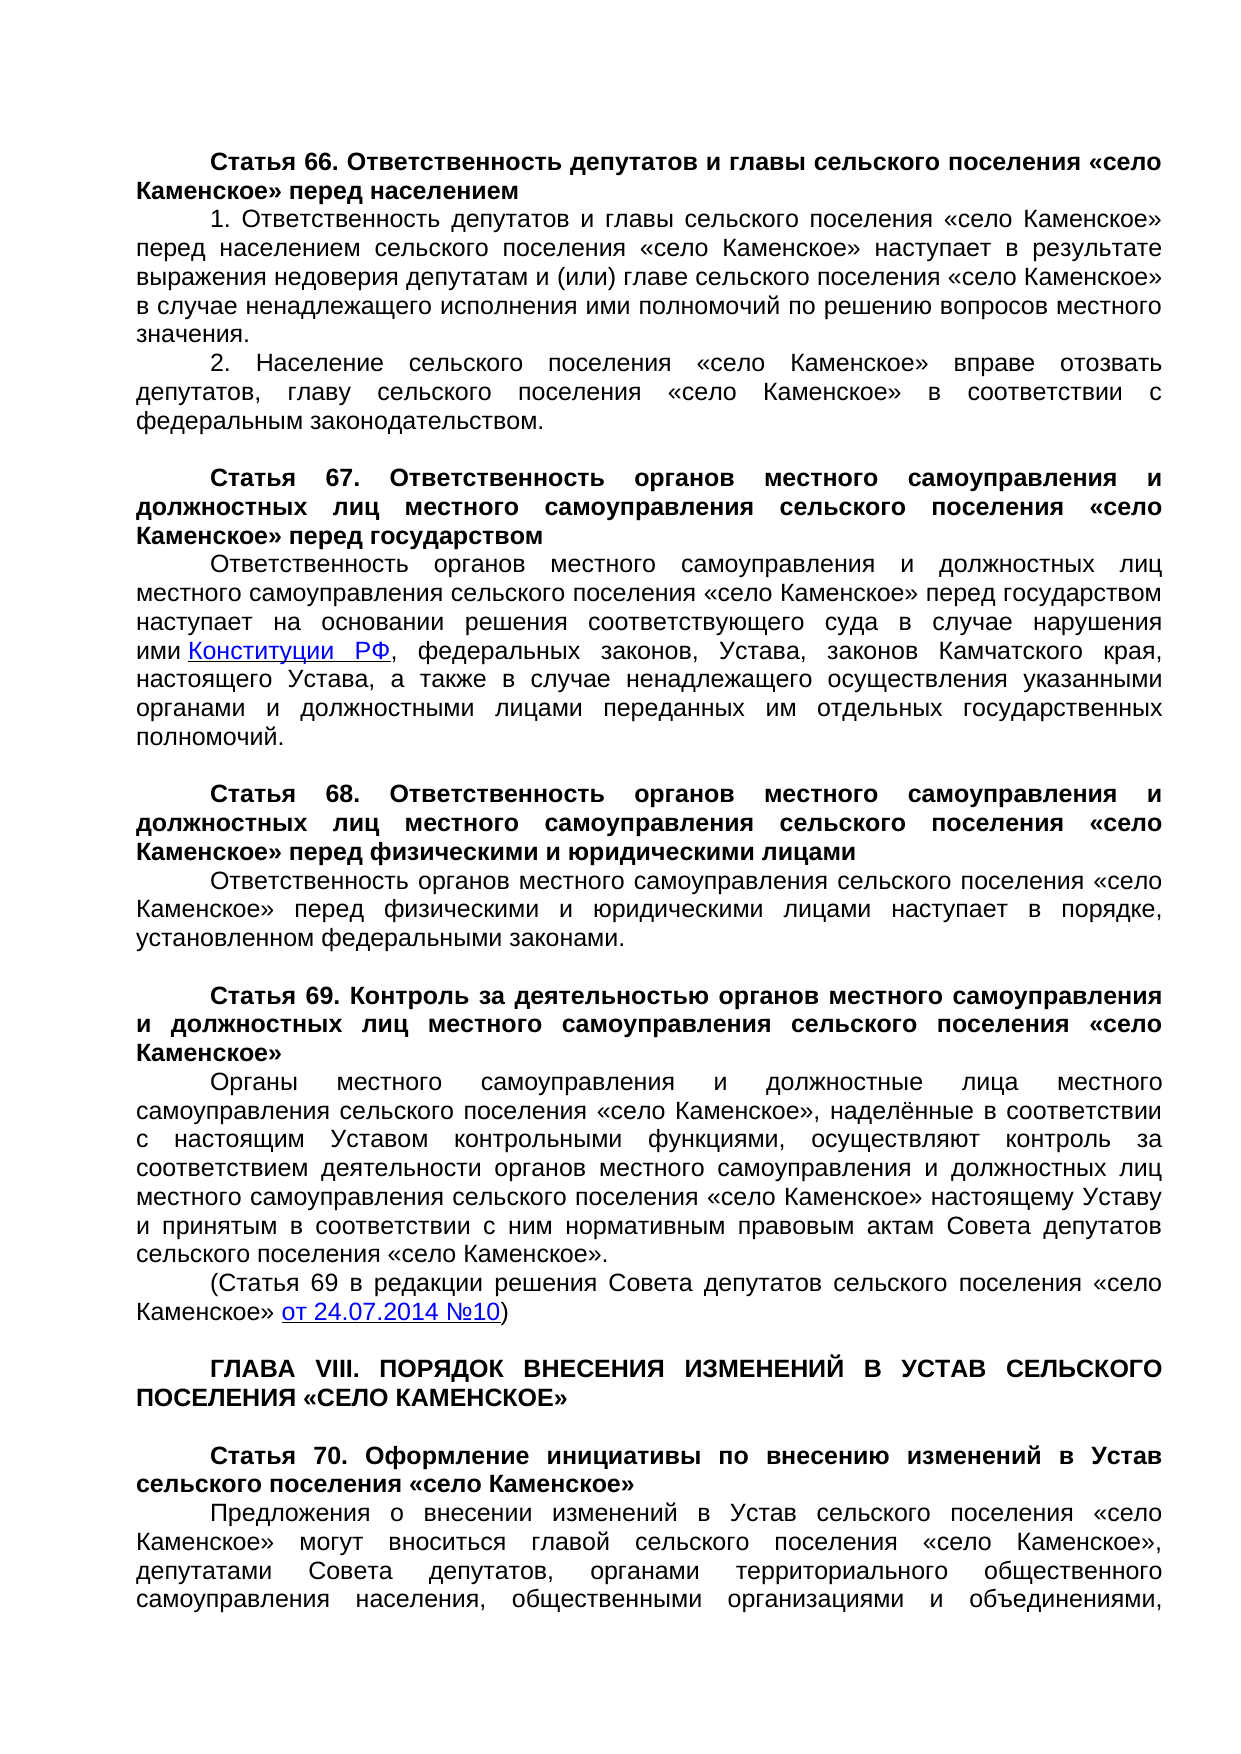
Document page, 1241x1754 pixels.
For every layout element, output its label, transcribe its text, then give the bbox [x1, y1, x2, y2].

text Статья 69. Контроль за деятельностью органов местного самоуправления и должностных лиц местного самоуправления сельского поселения «село Каменское» [136, 981, 1163, 1067]
text Статья 67. Ответственность органов местного самоуправления и должностных лиц местного самоуправления сельского поселения «село Каменское» перед государством [136, 463, 1163, 549]
text 2. Население сельского поселения «село Каменское» вправе отозвать депутатов, главу сельского поселения «село Каменское» в соответствии с федеральным законодательством. [136, 348, 1163, 434]
text (Статья 69 в редакции решения Совета депутатов сельского поселения «село Каменское» от 24.07.2014 №10) [136, 1268, 1163, 1326]
text Статья 66. Ответственность депутатов и главы сельского поселения «село Каменское» перед населением [136, 147, 1163, 204]
text Ответственность органов местного самоуправления сельского поселения «село Каменское» перед физическими и юридическими лицами наступает в порядке, установленном федеральными законами. [136, 866, 1163, 952]
text ГЛАВА VIII. ПОРЯДОК ВНЕСЕНИЯ ИЗМЕНЕНИЙ В УСТАВ СЕЛЬСКОГО ПОСЕЛЕНИЯ «СЕЛО КАМЕНСКОЕ» [136, 1354, 1163, 1412]
text Предложения о внесении изменений в Устав сельского поселения «село Каменское» могут вноситься главой сельского поселения «село Каменское», депутатами Совета депутатов, органами территориального общественного самоуправления населения, общественными организациями и объединениями, [136, 1498, 1163, 1613]
text Органы местного самоуправления и должностные лица местного самоуправления сельского поселения «село Каменское», наделённые в соответствии с настоящим Уставом контрольными функциями, осуществляют контроль за соответствием деятельности органов местного самоуправления и должностных лиц местного самоуправления сельского поселения «село Каменское» настоящему Уставу и принятым в соответствии с ним нормативным правовым актам Совета депутатов сельского поселения «село Каменское». [136, 1067, 1163, 1268]
text Статья 68. Ответственность органов местного самоуправления и должностных лиц местного самоуправления сельского поселения «село Каменское» перед физическими и юридическими лицами [136, 779, 1163, 866]
text Статья 70. Оформление инициативы по внесению изменений в Устав сельского поселения «село Каменское» [136, 1441, 1163, 1498]
text Ответственность органов местного самоуправления и должностных лиц местного самоуправления сельского поселения «село Каменское» перед государством наступает на основании решения соответствующего суда в случае нарушения ими Конституции РФ, федеральных законов, Устава, законов Камчатского края, настоящего Устава, а также в случае ненадлежащего осуществления указанными органами и должностными лицами переданных им отдельных государственных полномочий. [136, 549, 1163, 751]
text 1. Ответственность депутатов и главы сельского поселения «село Каменское» перед населением сельского поселения «село Каменское» наступает в результате выражения недоверия депутатам и (или) главе сельского поселения «село Каменское» в случае ненадлежащего исполнения ими полномочий по решению вопросов местного значения. [136, 204, 1163, 348]
